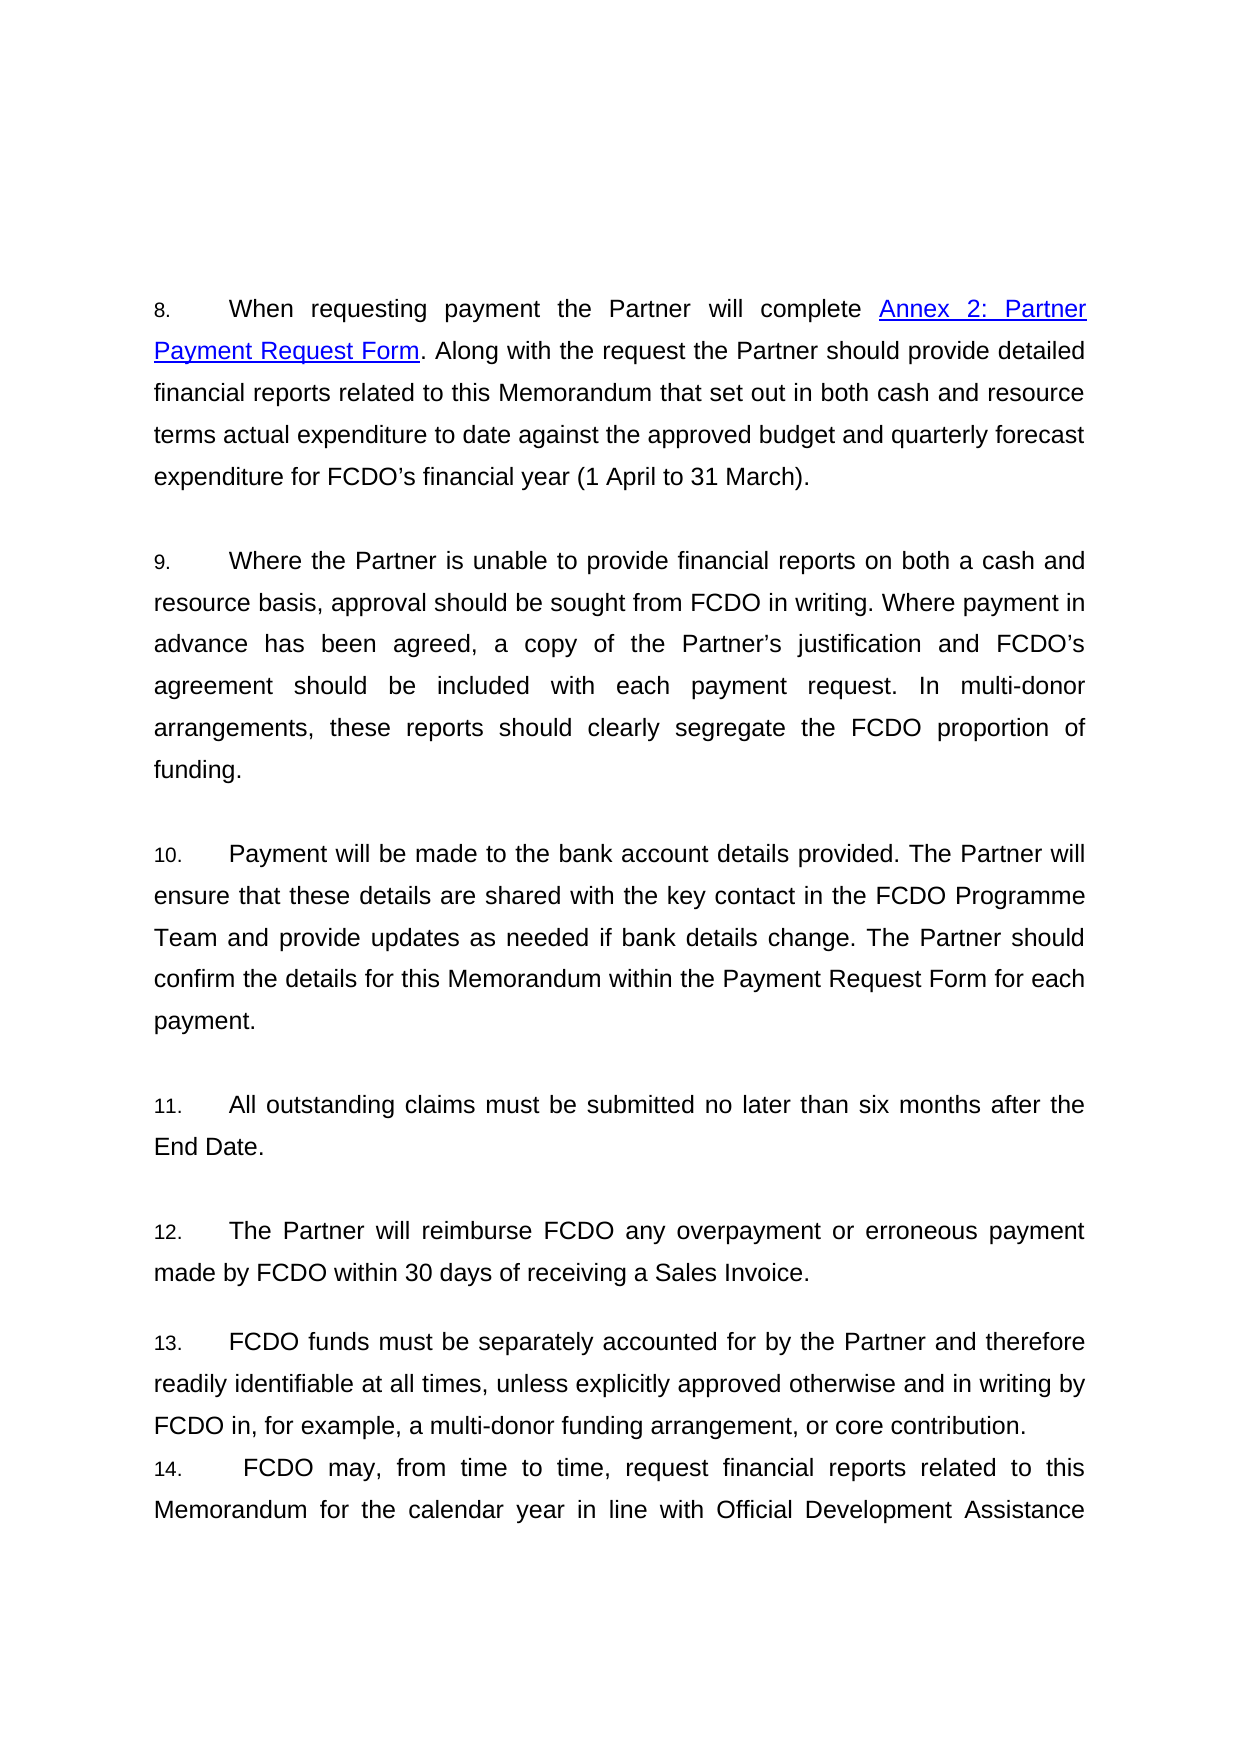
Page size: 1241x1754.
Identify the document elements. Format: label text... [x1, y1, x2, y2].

list FCDO funds must be separately accounted for by the Partner and therefore readily identifiable at all times, unless explicitly approved otherwise and in writing by FCDO in, for example, a multi-donor funding arrangement, or core contribution. [153, 1328, 1087, 1440]
list FCDO may, from time to time, request financial reports related to this Memorandum for the calendar year in line with Official Development Assistance [153, 1454, 1087, 1524]
list When requesting payment the Partner will complete Annex 2: Partner Payment Request Form. Along with the request the Partner should provide detailed financial reports related to this Memorandum that set out in both cash and resource terms actual expenditure to date against the approved budget and quarterly forecast expenditure for FCDO’s financial year (1 April to 31 March). [153, 295, 1087, 491]
list Payment will be made to the bank account details provided. The Partner will ensure that these details are shared with the key contact in the FCDO Programme Team and provide updates as needed if bank details change. The Partner should confirm the details for this Memorandum within the Payment Request Form for each payment. [153, 840, 1087, 1035]
list The Partner will reimburse FCDO any overpayment or erroneous payment made by FCDO within 30 days of receiving a Sales Invoice. [153, 1217, 1087, 1286]
list Where the Partner is unable to provide financial reports on both a cash and resource basis, approval should be sought from FCDO in writing. Where payment in advance has been agreed, a copy of the Partner’s justification and FCDO’s agreement should be included with each payment request. In multi-donor arrangements, these reports should clearly segregate the FCDO proportion of funding. [153, 547, 1087, 784]
list All outstanding claims must be submitted no later than six months after the End Date. [153, 1091, 1087, 1161]
